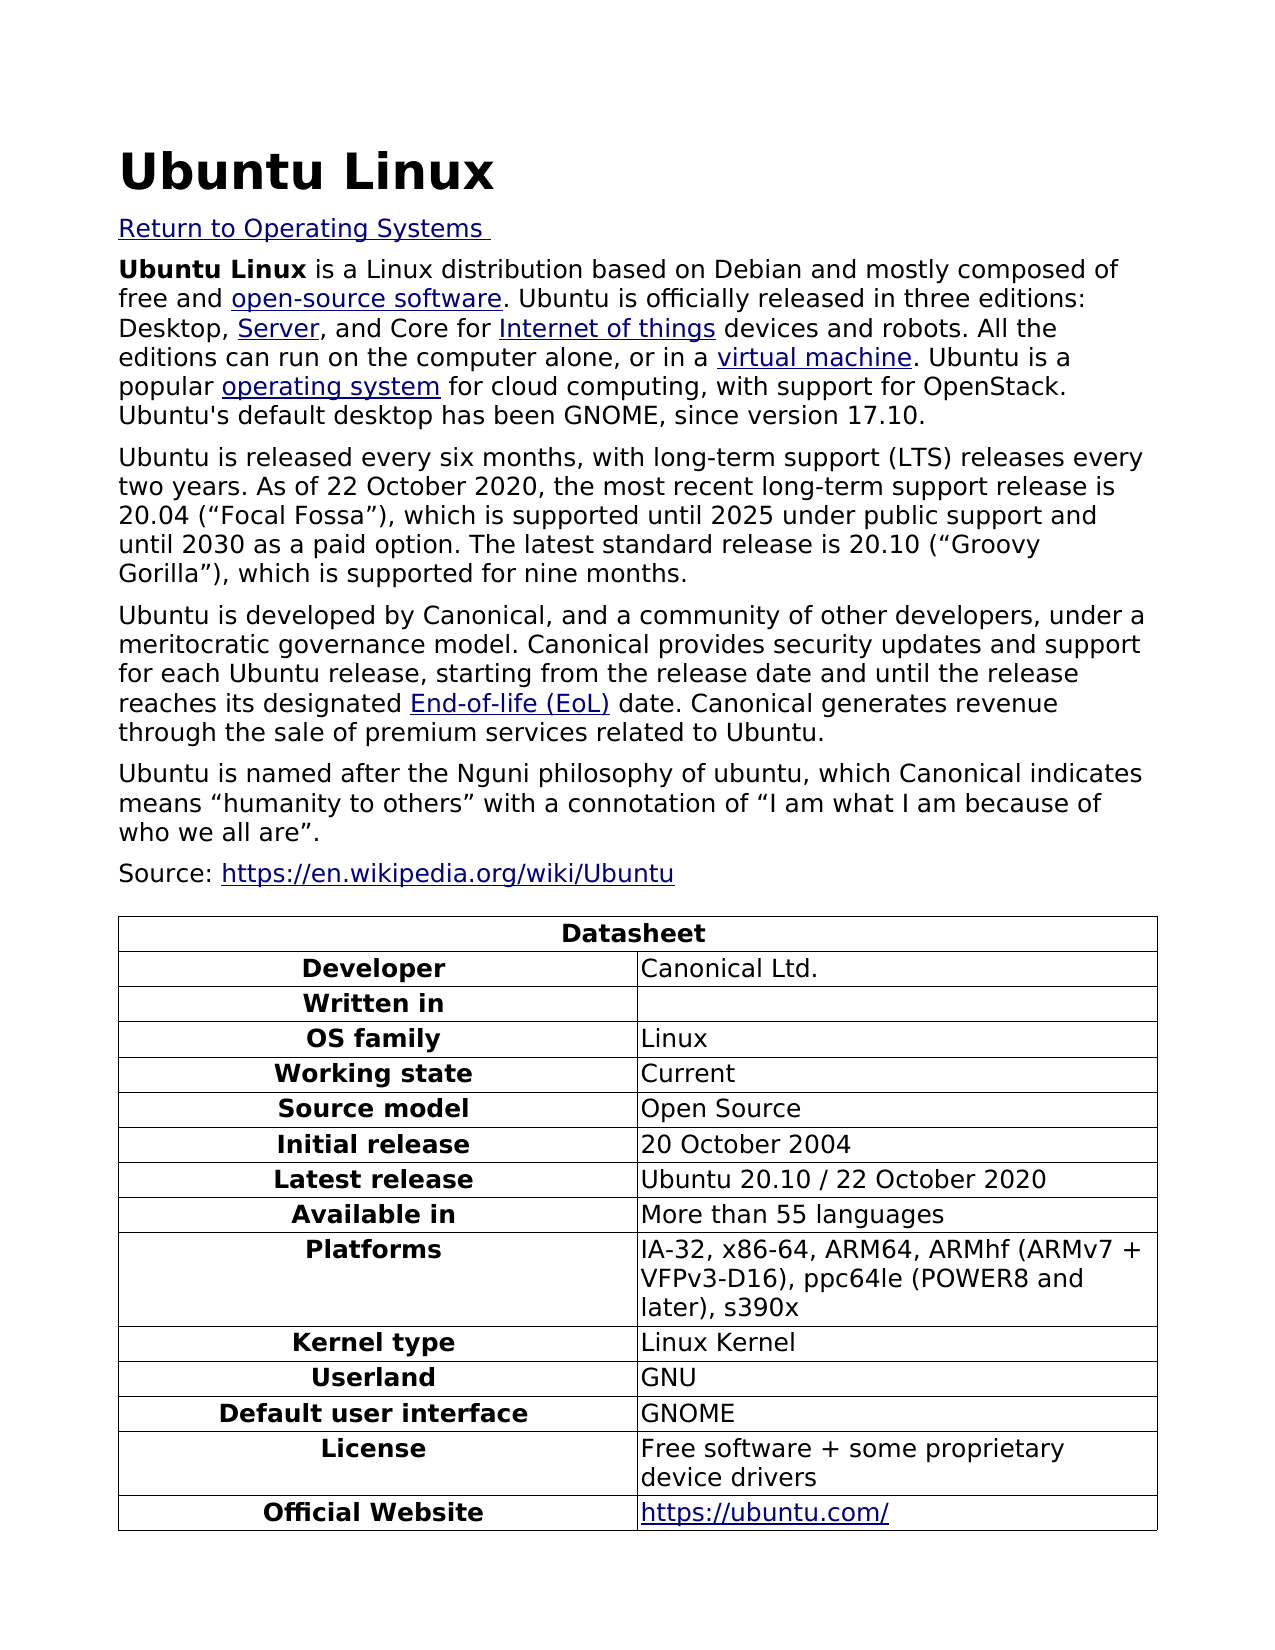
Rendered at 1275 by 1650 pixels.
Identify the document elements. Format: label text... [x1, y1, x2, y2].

table_cell Ubuntu 20.10 / 22 October 2020 [638, 1163, 1157, 1197]
table_cell GNU [638, 1362, 1157, 1396]
table_cell Working state [119, 1058, 637, 1092]
table_cell Initial release [119, 1128, 637, 1162]
table_cell GNOME [638, 1397, 1157, 1431]
table_cell Platforms [119, 1233, 637, 1326]
text Ubuntu is developed by Canonical, and a community of other developers, under a meritocratic governance model. Canonical provides security updates and support for each Ubuntu release, starting from the release date and until the release reaches its designated End-of-life (EoL) date. Canonical generates revenue through the sale of premium services related to Ubuntu. [118, 601, 1157, 747]
table_cell More than 55 languages [638, 1198, 1157, 1232]
table_cell 20 October 2004 [638, 1128, 1157, 1162]
table_cell Official Website [119, 1496, 637, 1530]
text Source: https://en.wikipedia.org/wiki/Ubuntu [118, 860, 1157, 889]
table_cell Written in [119, 987, 637, 1021]
table_cell Open Source [638, 1093, 1157, 1127]
table_header Datasheet [119, 917, 1157, 951]
table_cell Latest release [119, 1163, 637, 1197]
table_cell Userland [119, 1362, 637, 1396]
text Return to Operating Systems [118, 214, 1157, 243]
table_cell https://ubuntu.com/ [638, 1496, 1157, 1530]
text Ubuntu is released every six months, with long-term support (LTS) releases every two years. As of 22 October 2020, the most recent long-term support release is 20.04 (“Focal Fossa”), which is supported until 2025 under public support and until 2030 as a paid option. The latest standard release is 20.10 (“Groovy Gorilla”), which is supported for nine months. [118, 443, 1157, 589]
table_cell [638, 987, 1157, 1021]
text Ubuntu is named after the Nguni philosophy of ubuntu, which Canonical indicates means “humanity to others” with a connotation of “I am what I am because of who we all are”. [118, 760, 1157, 847]
table_cell Developer [119, 952, 637, 986]
table_cell Available in [119, 1198, 637, 1232]
table_cell Kernel type [119, 1327, 637, 1361]
table_cell Linux Kernel [638, 1327, 1157, 1361]
table_cell Default user interface [119, 1397, 637, 1431]
table_cell Canonical Ltd. [638, 952, 1157, 986]
table_cell Source model [119, 1093, 637, 1127]
table_cell Linux [638, 1022, 1157, 1057]
table_cell Free software + some proprietary device drivers [638, 1432, 1157, 1495]
table_cell License [119, 1432, 637, 1495]
table_cell Current [638, 1058, 1157, 1092]
subtitle Ubuntu Linux [118, 143, 1157, 201]
table_cell IA-32, x86-64, ARM64, ARMhf (ARMv7 + VFPv3-D16), ppc64le (POWER8 and later), s390x [638, 1233, 1157, 1326]
table_cell OS family [119, 1022, 637, 1057]
text Ubuntu Linux is a Linux distribution based on Debian and mostly composed of free and open-source software. Ubuntu is officially released in three editions: Desktop, Server, and Core for Internet of things devices and robots. All the editions can run on the computer alone, or in a virtual machine. Ubuntu is a popular operating system for cloud computing, with support for OpenStack. Ubuntu's default desktop has been GNOME, since version 17.10. [118, 256, 1157, 431]
